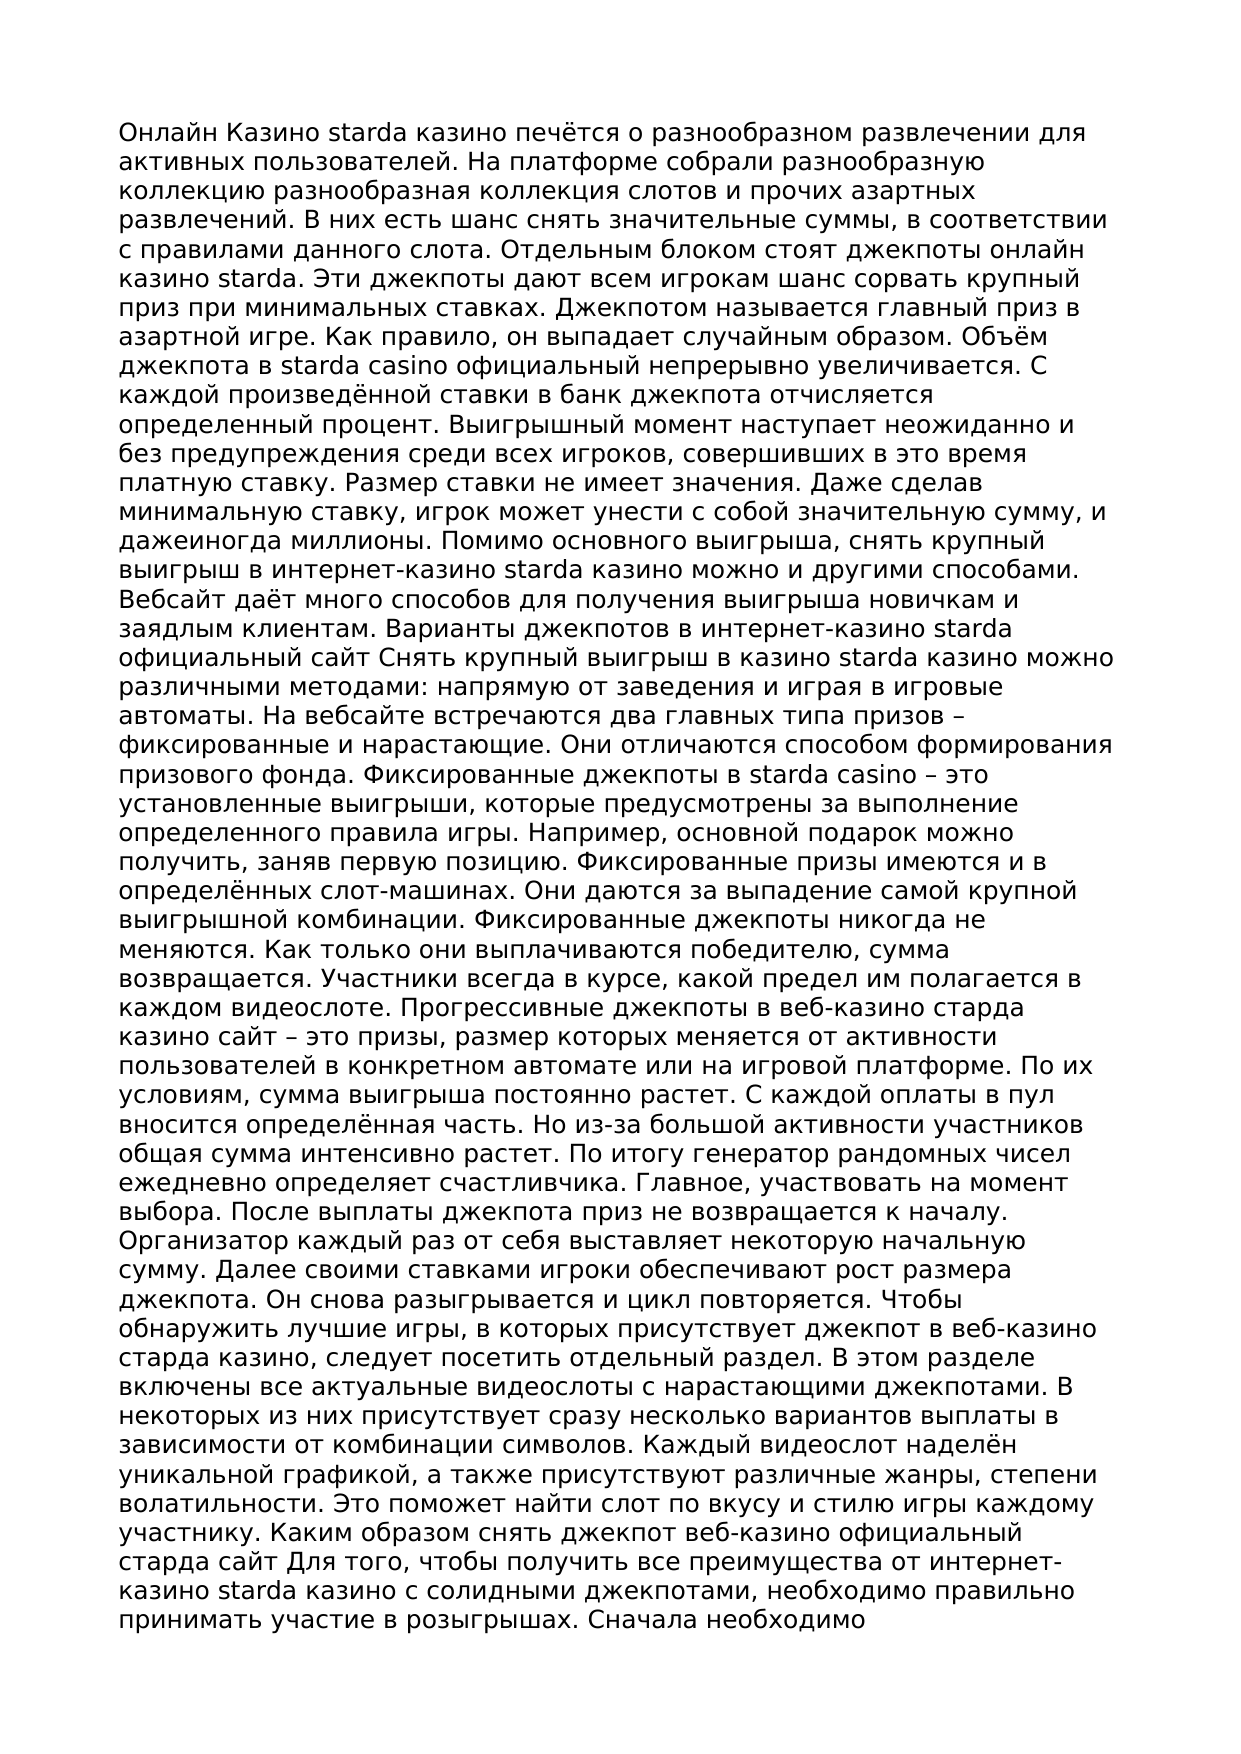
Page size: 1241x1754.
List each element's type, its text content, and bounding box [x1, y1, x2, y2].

text Онлайн Казино starda казино печётся о разнообразном развлечении для активных пользователей. На платформе собрали разнообразную коллекцию разнообразная коллекция слотов и прочих азартных развлечений. В них есть шанс снять значительные суммы, в соответствии с правилами данного слота. Отдельным блоком стоят джекпоты онлайн казино starda. Эти джекпоты дают всем игрокам шанс сорвать крупный приз при минимальных ставках. Джекпотом называется главный приз в азартной игре. Как правило, он выпадает случайным образом. Объём джекпота в starda casino официальный непрерывно увеличивается. С каждой произведённой ставки в банк джекпота отчисляется определенный процент. Выигрышный момент наступает неожиданно и без предупреждения среди всех игроков, совершивших в это время платную ставку. Размер ставки не имеет значения. Даже сделав минимальную ставку, игрок может унести с собой значительную сумму, и дажеиногда миллионы. Помимо основного выигрыша, снять крупный выигрыш в интернет-казино starda казино можно и другими способами. Вебсайт даёт много способов для получения выигрыша новичкам и заядлым клиентам. Варианты джекпотов в интернет-казино starda официальный сайт Снять крупный выигрыш в казино starda казино можно различными методами: напрямую от заведения и играя в игровые автоматы. На вебсайте встречаются два главных типа призов – фиксированные и нарастающие. Они отличаются способом формирования призового фонда. Фиксированные джекпоты в starda casino – это установленные выигрыши, которые предусмотрены за выполнение определенного правила игры. Например, основной подарок можно получить, заняв первую позицию. Фиксированные призы имеются и в определённых слот-машинах. Они даются за выпадение самой крупной выигрышной комбинации. Фиксированные джекпоты никогда не меняются. Как только они выплачиваются победителю, сумма возвращается. Участники всегда в курсе, какой предел им полагается в каждом видеослоте. Прогрессивные джекпоты в веб-казино старда казино сайт – это призы, размер которых меняется от активности пользователей в конкретном автомате или на игровой платформе. По их условиям, сумма выигрыша постоянно растет. С каждой оплаты в пул вносится определённая часть. Но из-за большой активности участников общая сумма интенсивно растет. По итогу генератор рандомных чисел ежедневно определяет счастливчика. Главное, участвовать на момент выбора. После выплаты джекпота приз не возвращается к началу. Организатор каждый раз от себя выставляет некоторую начальную сумму. Далее своими ставками игроки обеспечивают рост размера джекпота. Он снова разыгрывается и цикл повторяется. Чтобы обнаружить лучшие игры, в которых присутствует джекпот в веб-казино старда казино, следует посетить отдельный раздел. В этом разделе включены все актуальные видеослоты с нарастающими джекпотами. В некоторых из них присутствует сразу несколько вариантов выплаты в зависимости от комбинации символов. Каждый видеослот наделён уникальной графикой, а также присутствуют различные жанры, степени волатильности. Это поможет найти слот по вкусу и стилю игры каждому участнику. Каким образом снять джекпот веб-казино официальный старда сайт Для того, чтобы получить все преимущества от интернет-казино starda казино с солидными джекпотами, необходимо правильно принимать участие в розыгрышах. Сначала необходимо [118, 118, 1122, 1635]
